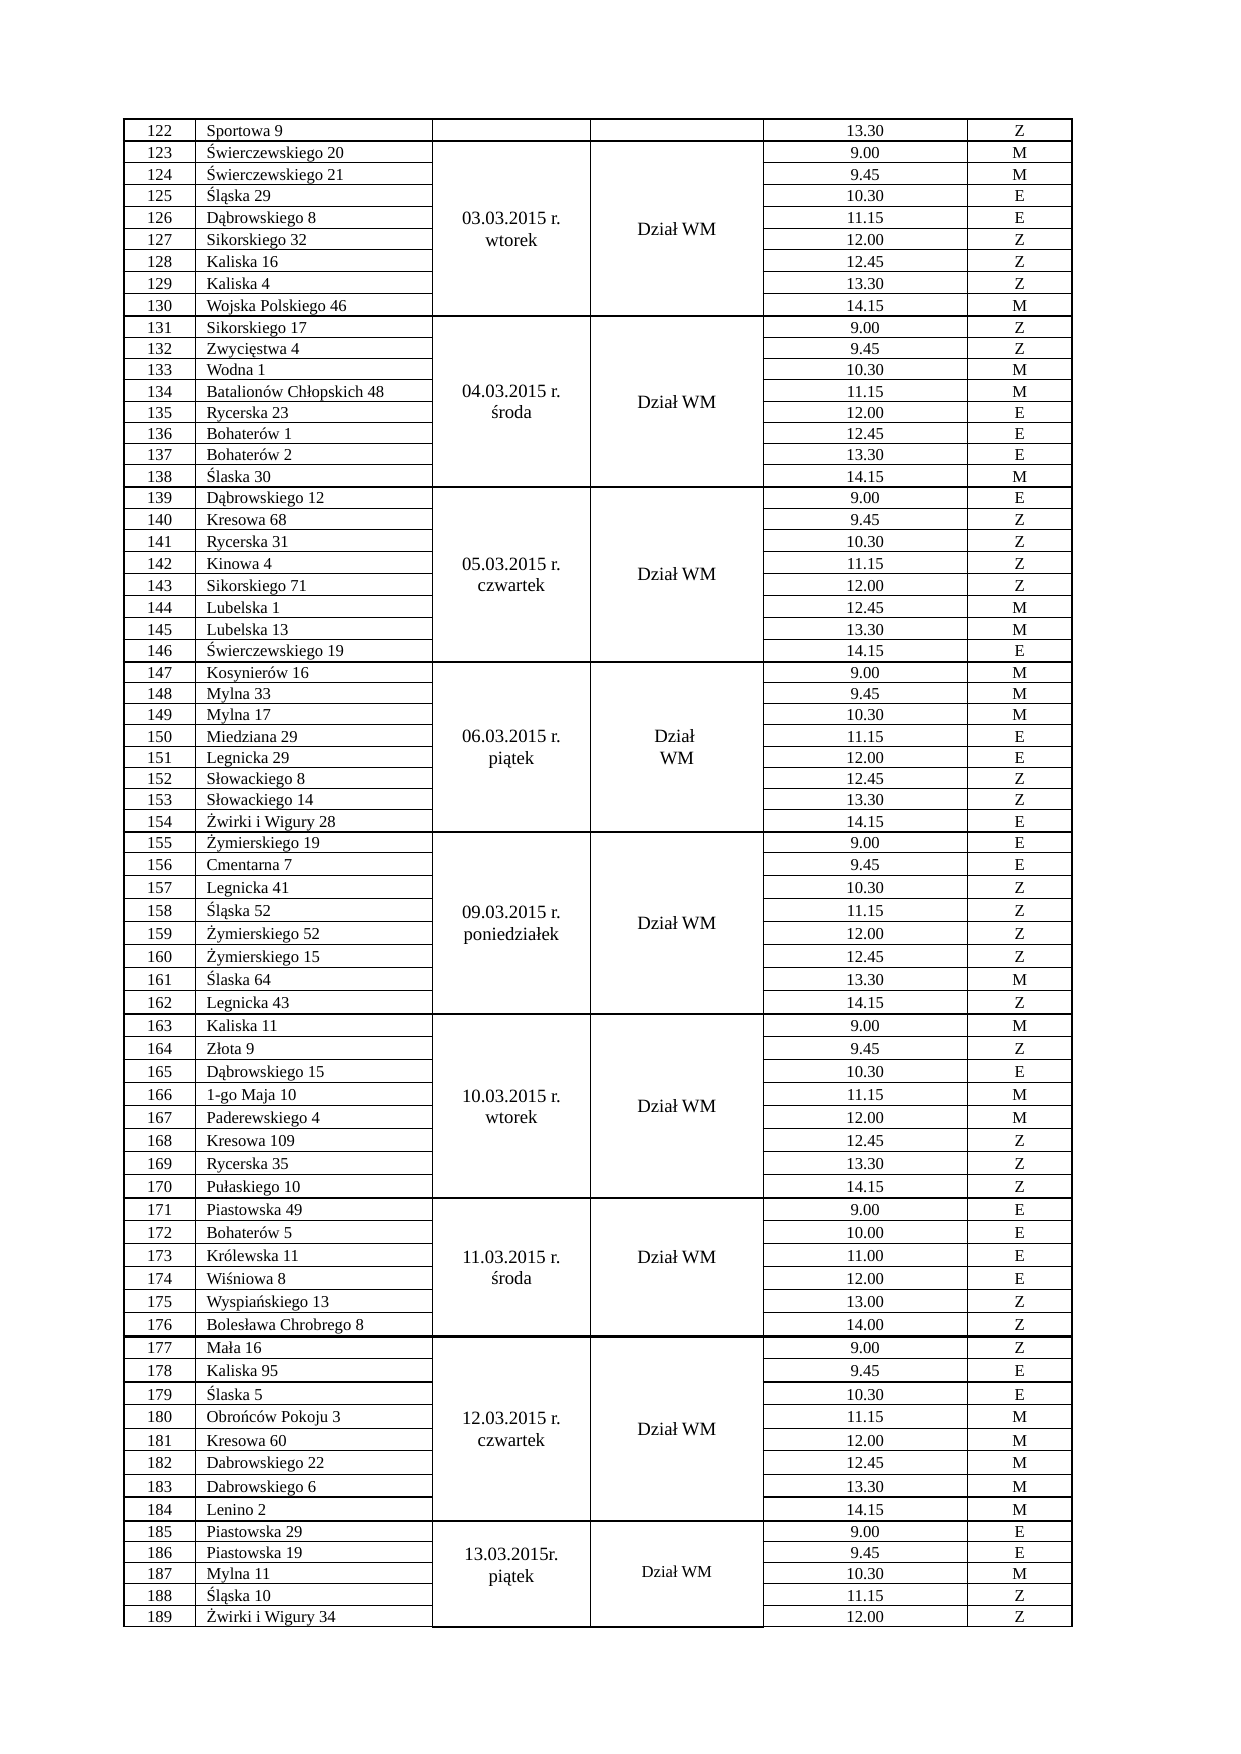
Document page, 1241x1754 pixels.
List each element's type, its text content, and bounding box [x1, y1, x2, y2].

table_cell Dział WM [591, 142, 763, 315]
table_cell 12.45 [764, 250, 967, 271]
table_cell 164 [125, 1037, 195, 1059]
table_cell 132 [125, 338, 195, 358]
table_cell 10.30 [764, 185, 967, 206]
table_cell Mylna 11 [196, 1563, 432, 1583]
table_cell 12.00 [764, 574, 967, 595]
table_cell 10.30 [764, 1383, 967, 1404]
table_cell 155 [125, 833, 195, 852]
table_cell Ślaska 5 [196, 1383, 432, 1404]
table_cell M [968, 142, 1071, 162]
table_cell M [968, 294, 1071, 315]
table_cell Bohaterów 5 [196, 1221, 432, 1243]
table_cell Piastowska 49 [196, 1199, 432, 1220]
table_cell 140 [125, 509, 195, 529]
table_cell Z [968, 250, 1071, 271]
table_cell Kaliska 95 [196, 1359, 432, 1381]
table_cell 144 [125, 596, 195, 617]
table_cell 14.15 [764, 1498, 967, 1519]
table_cell 10.30 [764, 359, 967, 379]
table_cell Z [968, 945, 1071, 967]
table_cell M [968, 1429, 1071, 1450]
table_cell E [968, 444, 1071, 464]
table_cell M [968, 1015, 1071, 1036]
table_cell 124 [125, 163, 195, 184]
table_cell 11.03.2015 r. środa [433, 1199, 590, 1335]
table_cell E [968, 185, 1071, 206]
table_cell 11.15 [764, 899, 967, 921]
table_cell Piastowska 29 [196, 1522, 432, 1541]
table_cell Ślaska 64 [196, 968, 432, 990]
table_cell 13.30 [764, 120, 967, 140]
table_cell Dział WM [591, 488, 763, 661]
table_cell Legnicka 41 [196, 876, 432, 898]
table_cell 128 [125, 250, 195, 271]
table_cell 11.15 [764, 207, 967, 227]
table_cell Piastowska 19 [196, 1542, 432, 1562]
table_cell Z [968, 1037, 1071, 1059]
table_cell Kresowa 68 [196, 509, 432, 529]
table_cell 147 [125, 663, 195, 682]
table_cell E [968, 1060, 1071, 1082]
table_cell 170 [125, 1175, 195, 1197]
table_cell Z [968, 509, 1071, 529]
table_cell 12.45 [764, 768, 967, 788]
table_cell 12.00 [764, 747, 967, 767]
table_cell 183 [125, 1475, 195, 1496]
table_cell 10.30 [764, 1563, 967, 1583]
table_cell 159 [125, 922, 195, 944]
table_cell 13.30 [764, 444, 967, 464]
table_cell Z [968, 1338, 1071, 1358]
table_cell 13.30 [764, 1152, 967, 1174]
table_cell E [968, 833, 1071, 852]
table_cell 9.45 [764, 509, 967, 529]
table_cell 10.30 [764, 704, 967, 724]
table_cell 13.03.2015r. piątek [433, 1522, 590, 1626]
table_cell 14.15 [764, 640, 967, 661]
table_cell 179 [125, 1383, 195, 1404]
table_cell Wodna 1 [196, 359, 432, 379]
table_cell E [968, 1359, 1071, 1381]
table_cell 12.00 [764, 1429, 967, 1450]
table_cell Ślaska 30 [196, 465, 432, 486]
table_cell Słowackiego 14 [196, 789, 432, 809]
table_cell Kaliska 4 [196, 272, 432, 293]
table_cell Kresowa 60 [196, 1429, 432, 1450]
table_cell 152 [125, 768, 195, 788]
table_cell Kosynierów 16 [196, 663, 432, 682]
table_cell E [968, 1244, 1071, 1266]
table_cell Batalionów Chłopskich 48 [196, 380, 432, 401]
table_cell 184 [125, 1498, 195, 1519]
table_cell 9.00 [764, 1522, 967, 1541]
table_cell 129 [125, 272, 195, 293]
table_cell 165 [125, 1060, 195, 1082]
table_cell 11.15 [764, 380, 967, 401]
table_cell M [968, 968, 1071, 990]
table_cell Żymierskiego 52 [196, 922, 432, 944]
table_cell M [968, 1405, 1071, 1427]
table_cell Z [968, 120, 1071, 140]
table_cell 12.45 [764, 423, 967, 443]
table_cell 1-go Maja 10 [196, 1083, 432, 1105]
table_cell 9.00 [764, 1015, 967, 1036]
table_cell Żymierskiego 15 [196, 945, 432, 967]
table_cell 9.45 [764, 1359, 967, 1381]
table_cell 162 [125, 991, 195, 1013]
table_cell 11.15 [764, 725, 967, 746]
table_cell [591, 120, 763, 140]
table_cell 03.03.2015 r. wtorek [433, 142, 590, 315]
table_cell Z [968, 1313, 1071, 1335]
table_cell M [968, 1083, 1071, 1105]
table_cell 143 [125, 574, 195, 595]
table_cell Rycerska 31 [196, 530, 432, 551]
table_cell Z [968, 876, 1071, 898]
table_cell 10.30 [764, 876, 967, 898]
table_cell 136 [125, 423, 195, 443]
table_cell Rycerska 23 [196, 402, 432, 422]
table_cell Żwirki i Wigury 28 [196, 810, 432, 831]
table_cell 141 [125, 530, 195, 551]
table_cell Lubelska 13 [196, 618, 432, 639]
table_cell M [968, 663, 1071, 682]
table_cell Żymierskiego 19 [196, 833, 432, 852]
table_cell Rycerska 35 [196, 1152, 432, 1174]
table_cell 9.00 [764, 488, 967, 507]
table_cell M [968, 380, 1071, 401]
table_cell 150 [125, 725, 195, 746]
table_cell 182 [125, 1451, 195, 1473]
table_cell Z [968, 899, 1071, 921]
table_cell Z [968, 1584, 1071, 1604]
table_cell Świerczewskiego 19 [196, 640, 432, 661]
table_cell 134 [125, 380, 195, 401]
table_cell 151 [125, 747, 195, 767]
table_cell 12.03.2015 r. czwartek [433, 1338, 590, 1519]
table_cell 14.15 [764, 294, 967, 315]
table_cell Z [968, 1175, 1071, 1197]
table_cell Bohaterów 1 [196, 423, 432, 443]
table_cell M [968, 1498, 1071, 1519]
table_cell 9.45 [764, 1542, 967, 1562]
table_cell 04.03.2015 r. środa [433, 317, 590, 486]
table_cell 188 [125, 1584, 195, 1604]
table_cell M [968, 704, 1071, 724]
table_cell 14.00 [764, 1313, 967, 1335]
table_cell 160 [125, 945, 195, 967]
table_cell Dział WM [591, 833, 763, 1013]
table_cell 138 [125, 465, 195, 486]
table_cell Pułaskiego 10 [196, 1175, 432, 1197]
table_cell 13.30 [764, 968, 967, 990]
table_cell 187 [125, 1563, 195, 1583]
table_cell 9.00 [764, 833, 967, 852]
table_cell 9.45 [764, 163, 967, 184]
table_cell Lubelska 1 [196, 596, 432, 617]
table_cell 180 [125, 1405, 195, 1427]
table_cell Dabrowskiego 22 [196, 1451, 432, 1473]
table_cell E [968, 853, 1071, 875]
table_cell Dąbrowskiego 15 [196, 1060, 432, 1082]
table_cell 06.03.2015 r. piątek [433, 663, 590, 831]
table_cell Kaliska 16 [196, 250, 432, 271]
table_cell 153 [125, 789, 195, 809]
table_cell 172 [125, 1221, 195, 1243]
table_cell M [968, 618, 1071, 639]
table_cell 13.30 [764, 272, 967, 293]
table_cell E [968, 1199, 1071, 1220]
table_cell Złota 9 [196, 1037, 432, 1059]
table_cell 181 [125, 1429, 195, 1450]
table_cell Legnicka 29 [196, 747, 432, 767]
table_cell Dąbrowskiego 8 [196, 207, 432, 227]
table_cell 175 [125, 1290, 195, 1312]
table_cell Z [968, 338, 1071, 358]
table_cell 11.00 [764, 1244, 967, 1266]
table_cell 12.45 [764, 596, 967, 617]
table_cell Kinowa 4 [196, 552, 432, 573]
table_cell E [968, 640, 1071, 661]
table_cell 167 [125, 1106, 195, 1128]
table_cell 12.45 [764, 1451, 967, 1473]
table_cell 09.03.2015 r. poniedziałek [433, 833, 590, 1013]
table_cell M [968, 596, 1071, 617]
table_cell Mała 16 [196, 1338, 432, 1358]
table_cell 148 [125, 683, 195, 703]
table_cell E [968, 402, 1071, 422]
table_cell E [968, 423, 1071, 443]
table_cell 177 [125, 1338, 195, 1358]
table_cell Bohaterów 2 [196, 444, 432, 464]
table_cell 185 [125, 1522, 195, 1541]
table_cell Z [968, 1290, 1071, 1312]
table_cell Sportowa 9 [196, 120, 432, 140]
table_cell 189 [125, 1606, 195, 1626]
table_cell 12.00 [764, 402, 967, 422]
table_cell 9.45 [764, 853, 967, 875]
table_cell Z [968, 991, 1071, 1013]
table_cell 135 [125, 402, 195, 422]
table_cell 12.00 [764, 229, 967, 249]
table_cell Z [968, 922, 1071, 944]
table_cell 9.00 [764, 663, 967, 682]
table_cell E [968, 1267, 1071, 1289]
table_cell Mylna 33 [196, 683, 432, 703]
table_cell 13.30 [764, 1475, 967, 1496]
table_cell 10.30 [764, 530, 967, 551]
table_cell 05.03.2015 r. czwartek [433, 488, 590, 661]
table_cell [433, 120, 590, 140]
table_cell E [968, 1383, 1071, 1404]
table_cell 146 [125, 640, 195, 661]
table_cell 158 [125, 899, 195, 921]
table_cell 12.00 [764, 922, 967, 944]
table_cell 133 [125, 359, 195, 379]
table_cell 12.45 [764, 945, 967, 967]
table_cell M [968, 683, 1071, 703]
table_cell E [968, 1522, 1071, 1541]
table_cell Z [968, 552, 1071, 573]
table_cell 14.15 [764, 465, 967, 486]
table_cell 149 [125, 704, 195, 724]
table_cell 157 [125, 876, 195, 898]
table_cell 12.00 [764, 1606, 967, 1626]
table_cell Świerczewskiego 21 [196, 163, 432, 184]
table_cell 163 [125, 1015, 195, 1036]
table_cell Lenino 2 [196, 1498, 432, 1519]
table_cell 126 [125, 207, 195, 227]
table_cell Obrońców Pokoju 3 [196, 1405, 432, 1427]
table_cell Z [968, 317, 1071, 337]
table_cell Wojska Polskiego 46 [196, 294, 432, 315]
table_cell Legnicka 43 [196, 991, 432, 1013]
table_cell 14.15 [764, 810, 967, 831]
table_cell M [968, 1106, 1071, 1128]
table_cell Z [968, 1129, 1071, 1151]
table_cell Cmentarna 7 [196, 853, 432, 875]
table_cell Z [968, 272, 1071, 293]
table_cell 13.30 [764, 789, 967, 809]
table_cell M [968, 359, 1071, 379]
table_cell Z [968, 768, 1071, 788]
table_cell 176 [125, 1313, 195, 1335]
table_cell 11.15 [764, 1584, 967, 1604]
table_cell Kaliska 11 [196, 1015, 432, 1036]
table_cell Dział WM [591, 1338, 763, 1519]
table_cell Śląska 10 [196, 1584, 432, 1604]
table_cell E [968, 207, 1071, 227]
table_cell 9.45 [764, 338, 967, 358]
table_cell Świerczewskiego 20 [196, 142, 432, 162]
table_cell 9.45 [764, 683, 967, 703]
table_cell 13.30 [764, 618, 967, 639]
table_cell Śląska 52 [196, 899, 432, 921]
table_cell Dział WM [591, 317, 763, 486]
table_cell 178 [125, 1359, 195, 1381]
table_cell 142 [125, 552, 195, 573]
table_cell 12.00 [764, 1267, 967, 1289]
table_cell M [968, 1451, 1071, 1473]
table_cell 123 [125, 142, 195, 162]
table_cell 161 [125, 968, 195, 990]
table_cell Z [968, 1152, 1071, 1174]
table_cell Słowackiego 8 [196, 768, 432, 788]
table_cell E [968, 725, 1071, 746]
table_cell Żwirki i Wigury 34 [196, 1606, 432, 1626]
table_cell 9.00 [764, 1199, 967, 1220]
table_cell M [968, 1563, 1071, 1583]
table_cell 10.00 [764, 1221, 967, 1243]
table_cell 10.30 [764, 1060, 967, 1082]
table_cell 186 [125, 1542, 195, 1562]
table_cell 174 [125, 1267, 195, 1289]
table_cell Dział WM [591, 663, 763, 831]
table_cell M [968, 465, 1071, 486]
table_cell 9.00 [764, 317, 967, 337]
table_cell 127 [125, 229, 195, 249]
table_cell 10.03.2015 r. wtorek [433, 1015, 590, 1197]
table_cell E [968, 1542, 1071, 1562]
table_cell E [968, 810, 1071, 831]
table_cell Z [968, 229, 1071, 249]
table_cell 122 [125, 120, 195, 140]
table_cell 154 [125, 810, 195, 831]
table_cell 13.00 [764, 1290, 967, 1312]
table_cell Z [968, 789, 1071, 809]
table_cell Sikorskiego 17 [196, 317, 432, 337]
table_cell 14.15 [764, 991, 967, 1013]
table_cell Kresowa 109 [196, 1129, 432, 1151]
table_cell 156 [125, 853, 195, 875]
table_cell Bolesława Chrobrego 8 [196, 1313, 432, 1335]
table_cell E [968, 1221, 1071, 1243]
table_cell Z [968, 530, 1071, 551]
table_cell 11.15 [764, 552, 967, 573]
table_cell 12.45 [764, 1129, 967, 1151]
table_cell Mylna 17 [196, 704, 432, 724]
table_cell 125 [125, 185, 195, 206]
table_cell Dział WM [591, 1199, 763, 1335]
table_cell 169 [125, 1152, 195, 1174]
table_cell Sikorskiego 71 [196, 574, 432, 595]
table_cell M [968, 163, 1071, 184]
table_cell E [968, 488, 1071, 507]
table_cell 11.15 [764, 1083, 967, 1105]
table_cell 166 [125, 1083, 195, 1105]
table_cell Wiśniowa 8 [196, 1267, 432, 1289]
table_cell E [968, 747, 1071, 767]
table_cell Dąbrowskiego 12 [196, 488, 432, 507]
table_cell 9.45 [764, 1037, 967, 1059]
table_cell M [968, 1475, 1071, 1496]
table_cell 131 [125, 317, 195, 337]
table_cell 9.00 [764, 142, 967, 162]
table_cell 168 [125, 1129, 195, 1151]
table_cell Miedziana 29 [196, 725, 432, 746]
table_cell Dział WM [591, 1015, 763, 1197]
table_cell Śląska 29 [196, 185, 432, 206]
table_cell Królewska 11 [196, 1244, 432, 1266]
table_cell 173 [125, 1244, 195, 1266]
table_cell Zwycięstwa 4 [196, 338, 432, 358]
table_cell 145 [125, 618, 195, 639]
table_cell 12.00 [764, 1106, 967, 1128]
table_cell Z [968, 1606, 1071, 1626]
table_cell Paderewskiego 4 [196, 1106, 432, 1128]
table_cell Wyspiańskiego 13 [196, 1290, 432, 1312]
table_cell Sikorskiego 32 [196, 229, 432, 249]
table_cell 14.15 [764, 1175, 967, 1197]
table_cell 139 [125, 488, 195, 507]
table_cell 130 [125, 294, 195, 315]
table_cell Z [968, 574, 1071, 595]
table_cell 9.00 [764, 1338, 967, 1358]
table_cell Dział WM [591, 1522, 763, 1626]
table_cell 11.15 [764, 1405, 967, 1427]
table_cell 171 [125, 1199, 195, 1220]
table_cell Dabrowskiego 6 [196, 1475, 432, 1496]
table_cell 137 [125, 444, 195, 464]
